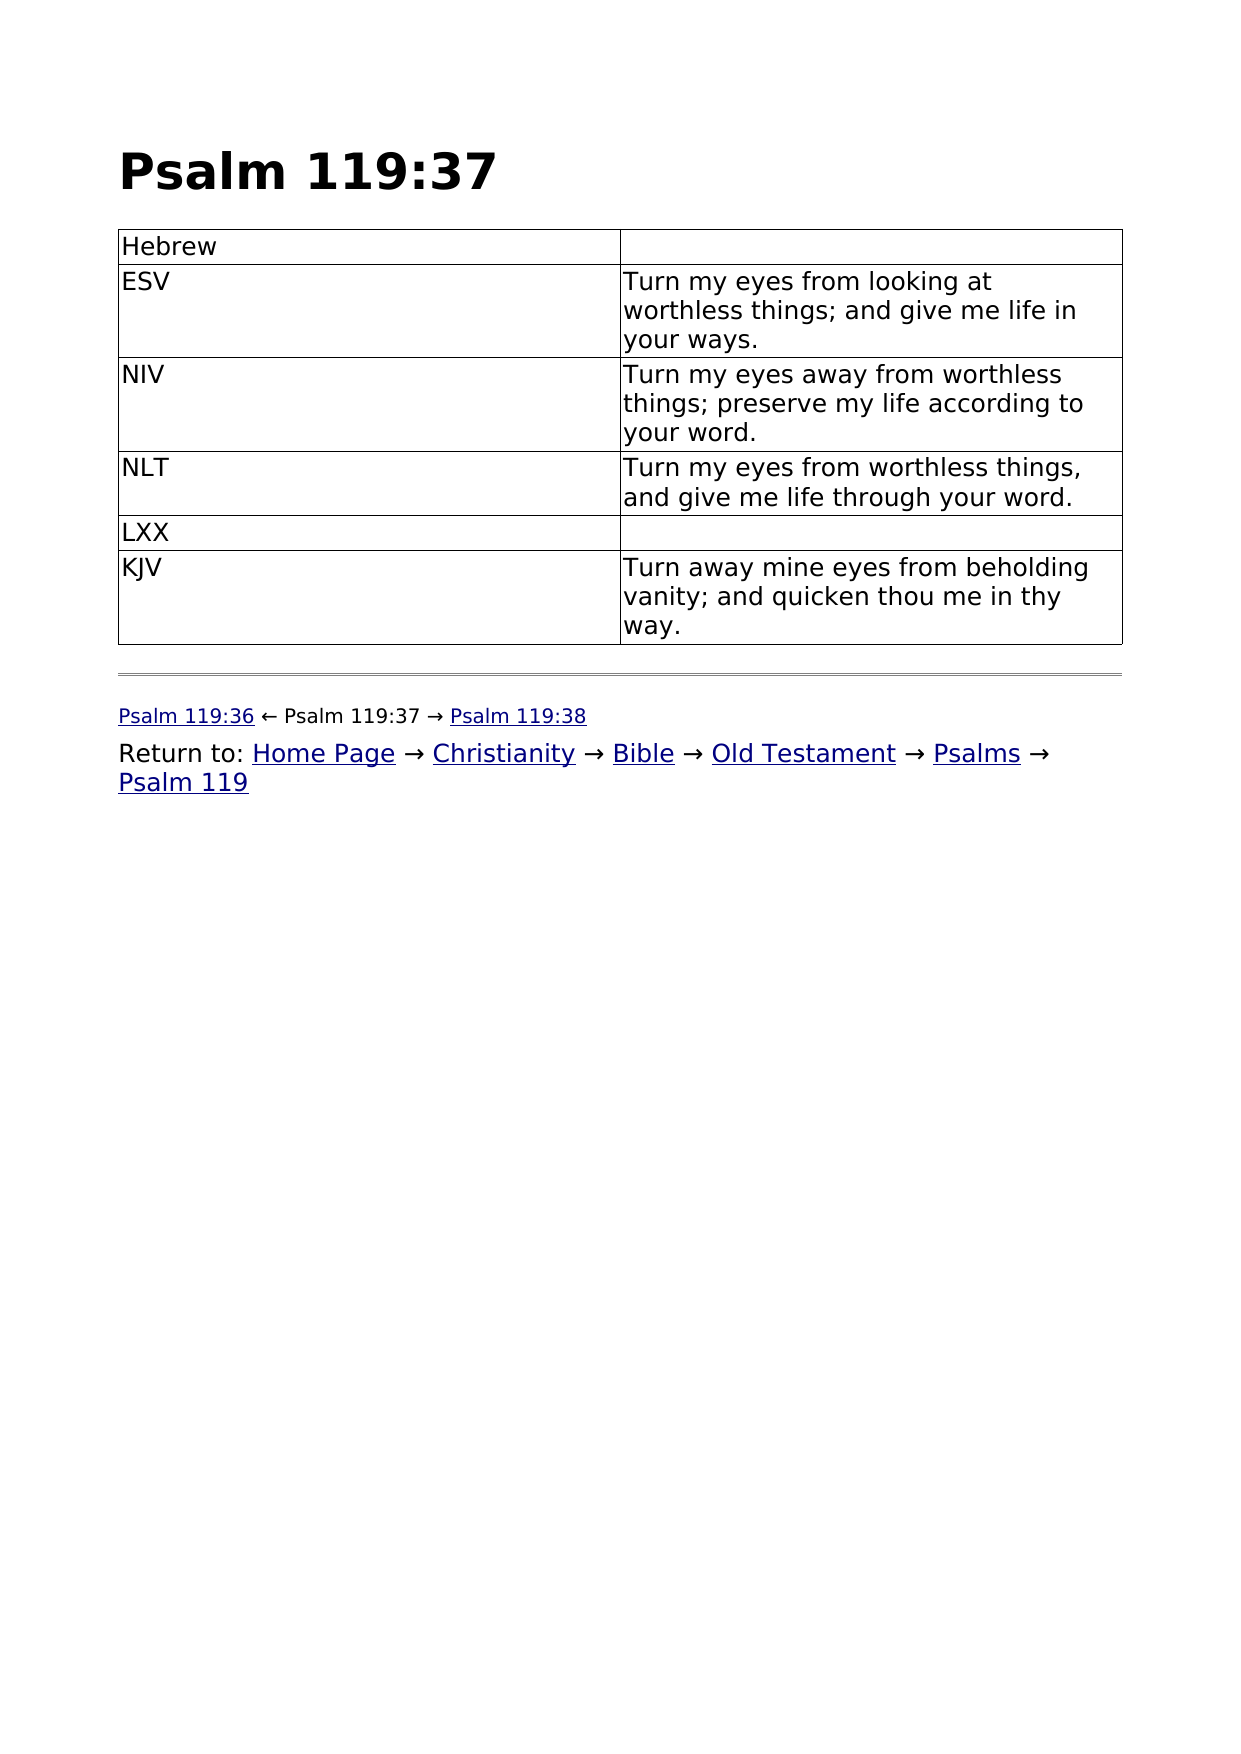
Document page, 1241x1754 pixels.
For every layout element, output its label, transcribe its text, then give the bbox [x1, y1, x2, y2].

table_cell [621, 516, 1122, 550]
table_cell Turn my eyes from looking at worthless things; and give me life in your ways. [621, 265, 1122, 357]
subtitle Psalm 119:37 [118, 143, 1122, 201]
table_cell NIV [119, 358, 620, 451]
table_cell Turn my eyes away from worthless things; preserve my life according to your word. [621, 358, 1122, 451]
table_cell Turn away mine eyes from beholding vanity; and quicken thou me in thy way. [621, 551, 1122, 643]
table_header [621, 230, 1122, 264]
text Return to: Home Page → Christianity → Bible → Old Testament → Psalms → Psalm 119 [118, 739, 1122, 797]
table_cell KJV [119, 551, 620, 643]
table_cell NLT [119, 452, 620, 515]
table_cell Turn my eyes from worthless things, and give me life through your word. [621, 452, 1122, 515]
text Psalm 119:36 ← Psalm 119:37 → Psalm 119:38 [118, 705, 1122, 739]
table_cell ESV [119, 265, 620, 357]
table_header Hebrew [119, 230, 620, 264]
table_cell LXX [119, 516, 620, 550]
